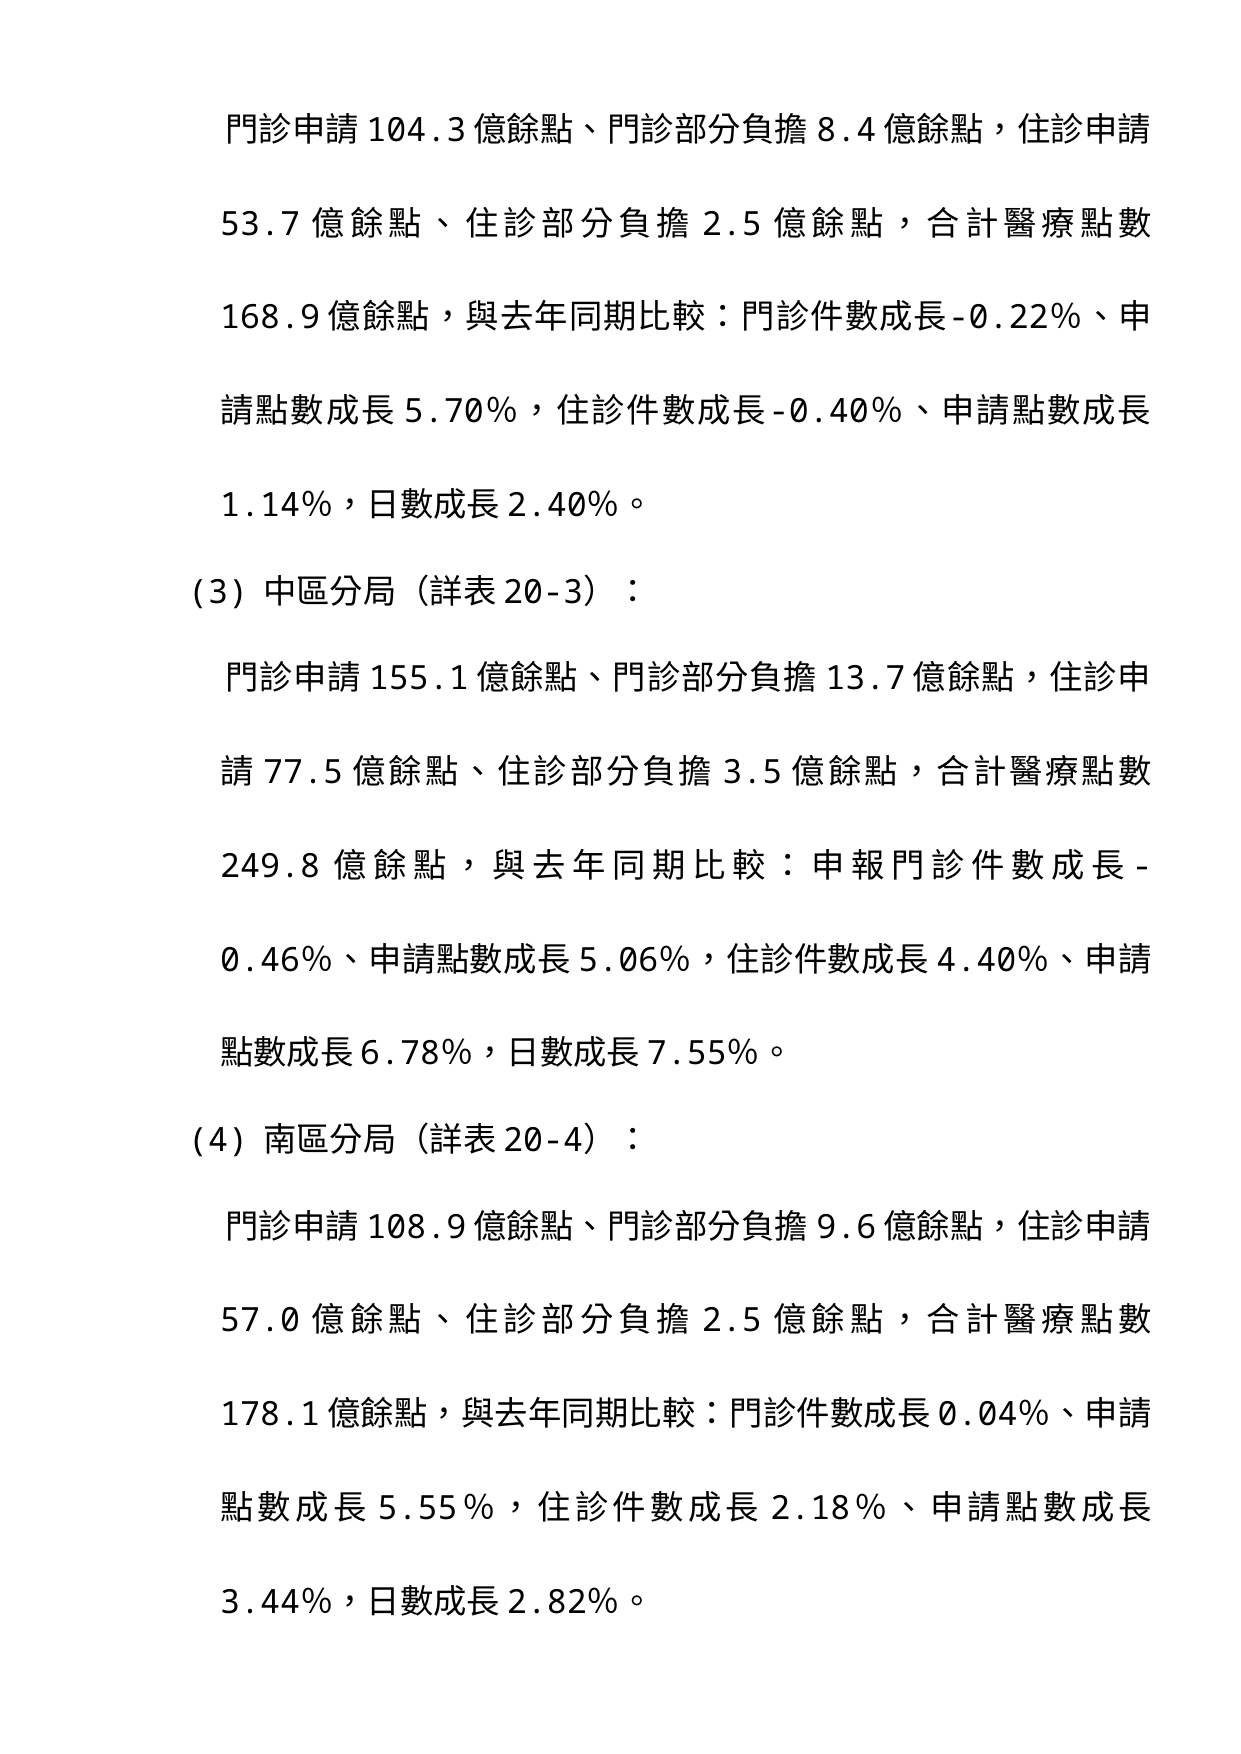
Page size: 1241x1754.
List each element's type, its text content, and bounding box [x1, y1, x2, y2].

text 門診申請155.1億餘點、門診部分負擔13.7億餘點，住診申請77.5億餘點、住診部分負擔3.5億餘點，合計醫療點數249.8億餘點，與去年同期比較：申報門診件數成長-0.46％、申請點數成長5.06％，住診件數成長4.40％、申請點數成長6.78％，日數成長7.55％。 [220, 634, 1152, 1071]
list 南區分局（詳表20-4）： [188, 1095, 1152, 1158]
text 門診申請108.9億餘點、門診部分負擔9.6億餘點，住診申請57.0億餘點、住診部分負擔2.5億餘點，合計醫療點數178.1億餘點，與去年同期比較：門診件數成長0.04％、申請點數成長5.55％，住診件數成長2.18％、申請點數成長3.44％，日數成長2.82％。 [220, 1182, 1152, 1619]
list 中區分局（詳表20-3）： [188, 547, 1152, 609]
text 門診申請104.3億餘點、門診部分負擔8.4億餘點，住診申請53.7億餘點、住診部分負擔2.5億餘點，合計醫療點數168.9億餘點，與去年同期比較：門診件數成長-0.22％、申請點數成長5.70％，住診件數成長-0.40％、申請點數成長1.14％，日數成長2.40％。 [220, 85, 1152, 523]
